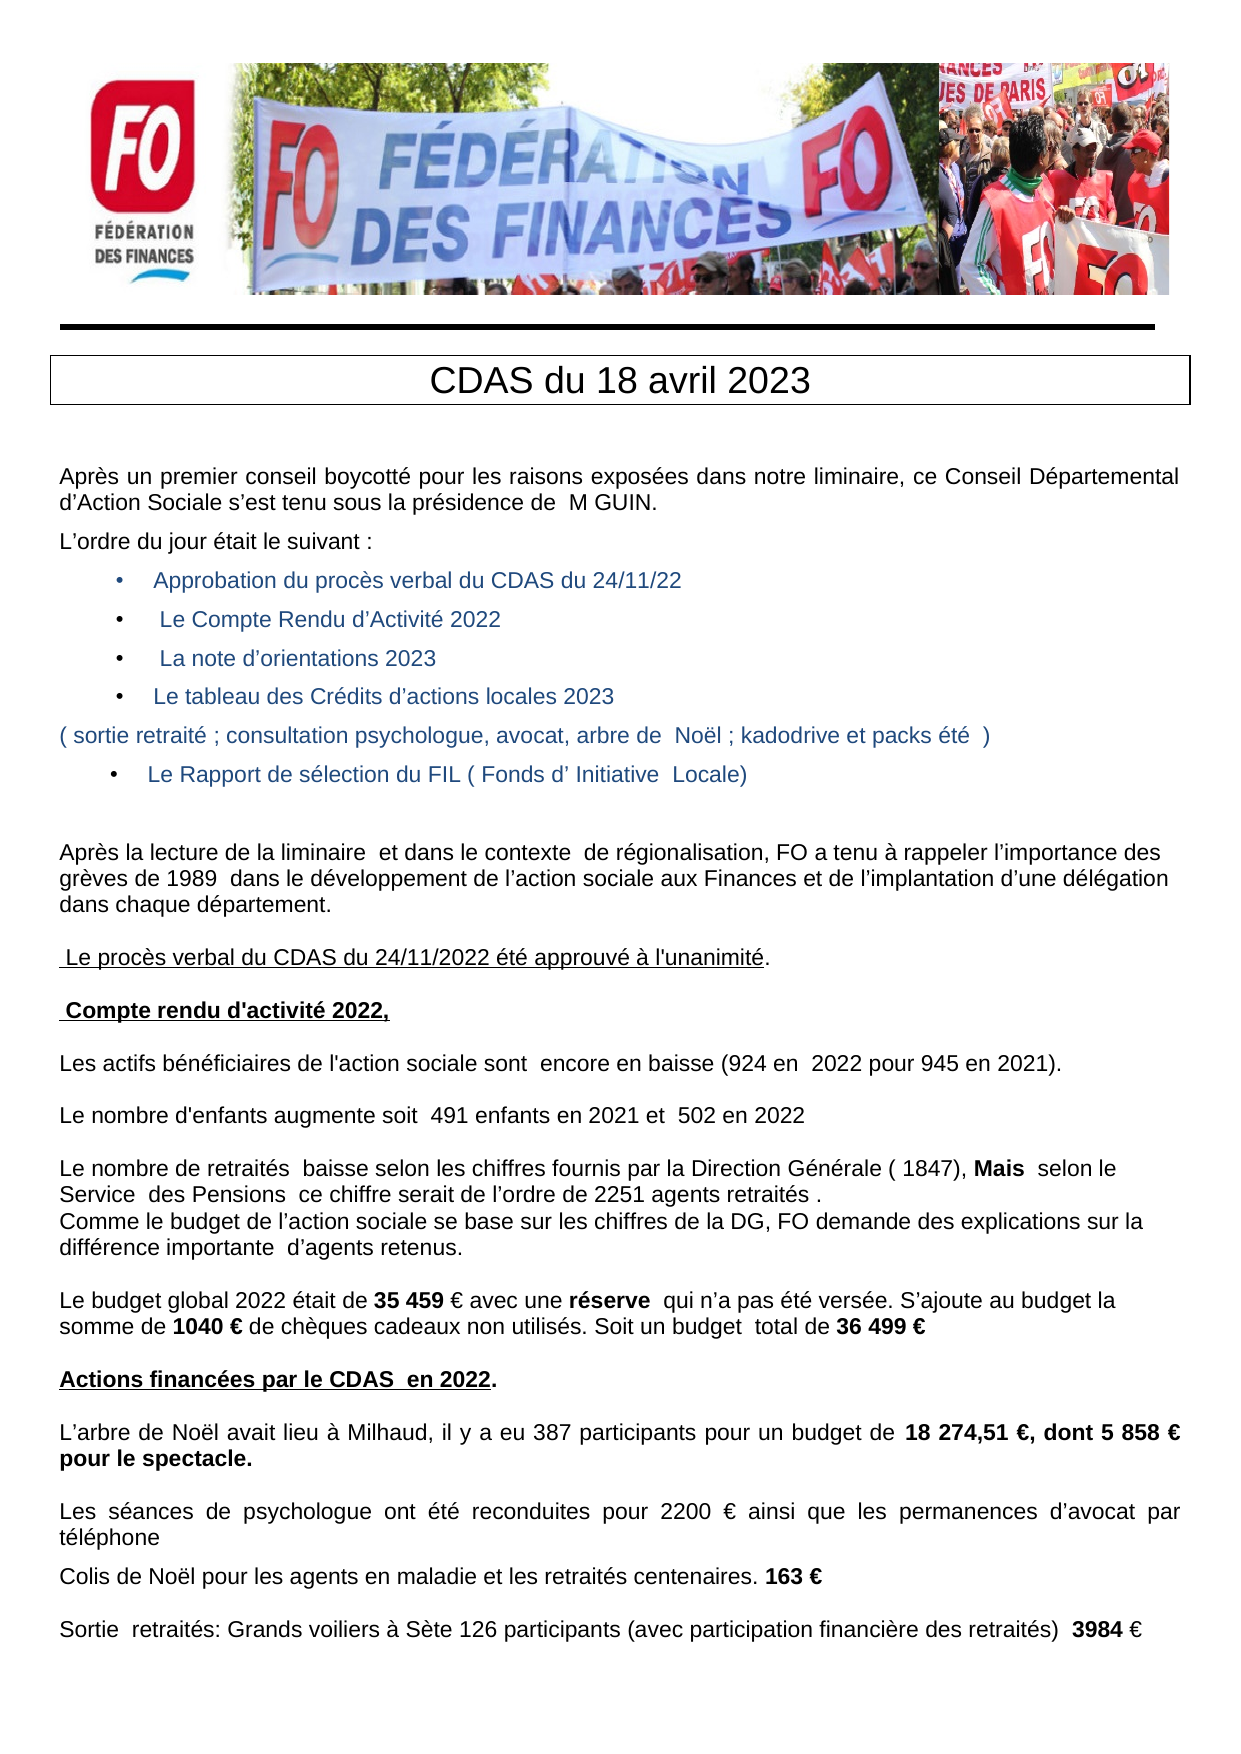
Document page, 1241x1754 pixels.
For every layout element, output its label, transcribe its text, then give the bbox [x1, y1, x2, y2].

text Compte rendu d'activité 2022, [59, 997, 1181, 1023]
text Les séances de psychologue ont été reconduites pour 2200 € ainsi que les permanences d’avocat par téléphone [59, 1498, 1181, 1550]
list Le Rapport de sélection du FIL ( Fonds d’ Initiative Locale) [110, 761, 1181, 787]
text Après un premier conseil boycotté pour les raisons exposées dans notre liminaire, ce Conseil Départemental d’Action Sociale s’est tenu sous la présidence de M GUIN. [59, 463, 1181, 515]
list Approbation du procès verbal du CDAS du 24/11/22 [116, 567, 1181, 593]
text L’ordre du jour était le suivant : [59, 528, 1181, 554]
text L’arbre de Noël avait lieu à Milhaud, il y a eu 387 participants pour un budget de 18 274,51 €, dont 5 858 € pour le spectacle. [59, 1418, 1181, 1471]
text Colis de Noël pour les agents en maladie et les retraités centenaires. 163 € [59, 1563, 1181, 1589]
text Le procès verbal du CDAS du 24/11/2022 été approuvé à l'unanimité. [59, 944, 1181, 971]
subtitle CDAS du 18 avril 2023 [51, 356, 1189, 404]
text Les actifs bénéficiaires de l'action sociale sont encore en baisse (924 en 2022 pour 945 en 2021). [59, 1049, 1181, 1076]
text Comme le budget de l’action sociale se base sur les chiffres de la DG, FO demande des explications sur la différence importante d’agents retenus. [59, 1208, 1181, 1260]
picture [74, 63, 1170, 295]
text Le nombre d'enfants augmente soit 491 enfants en 2021 et 502 en 2022 [59, 1102, 1181, 1129]
text ( sortie retraité ; consultation psychologue, avocat, arbre de Noël ; kadodrive et packs été ) [22, 722, 1181, 748]
list Le Compte Rendu d’Activité 2022 [116, 606, 1181, 632]
list Le tableau des Crédits d’actions locales 2023 [116, 683, 1181, 710]
text Après la lecture de la liminaire et dans le contexte de régionalisation, FO a tenu à rappeler l’importance des grèves de 1989 dans le développement de l’action sociale aux Finances et de l’implantation d’une délégation dans chaque département. [59, 839, 1181, 918]
text Sortie retraités: Grands voiliers à Sète 126 participants (avec participation financière des retraités) 3984 € [59, 1616, 1181, 1642]
list La note d’orientations 2023 [116, 644, 1181, 671]
text Le budget global 2022 était de 35 459 € avec une réserve qui n’a pas été versée. S’ajoute au budget la somme de 1040 € de chèques cadeaux non utilisés. Soit un budget total de 36 499 € [59, 1287, 1181, 1339]
text Le nombre de retraités baisse selon les chiffres fournis par la Direction Générale ( 1847), Mais selon le Service des Pensions ce chiffre serait de l’ordre de 2251 agents retraités . [59, 1155, 1181, 1208]
text Actions financées par le CDAS en 2022. [59, 1366, 1181, 1392]
